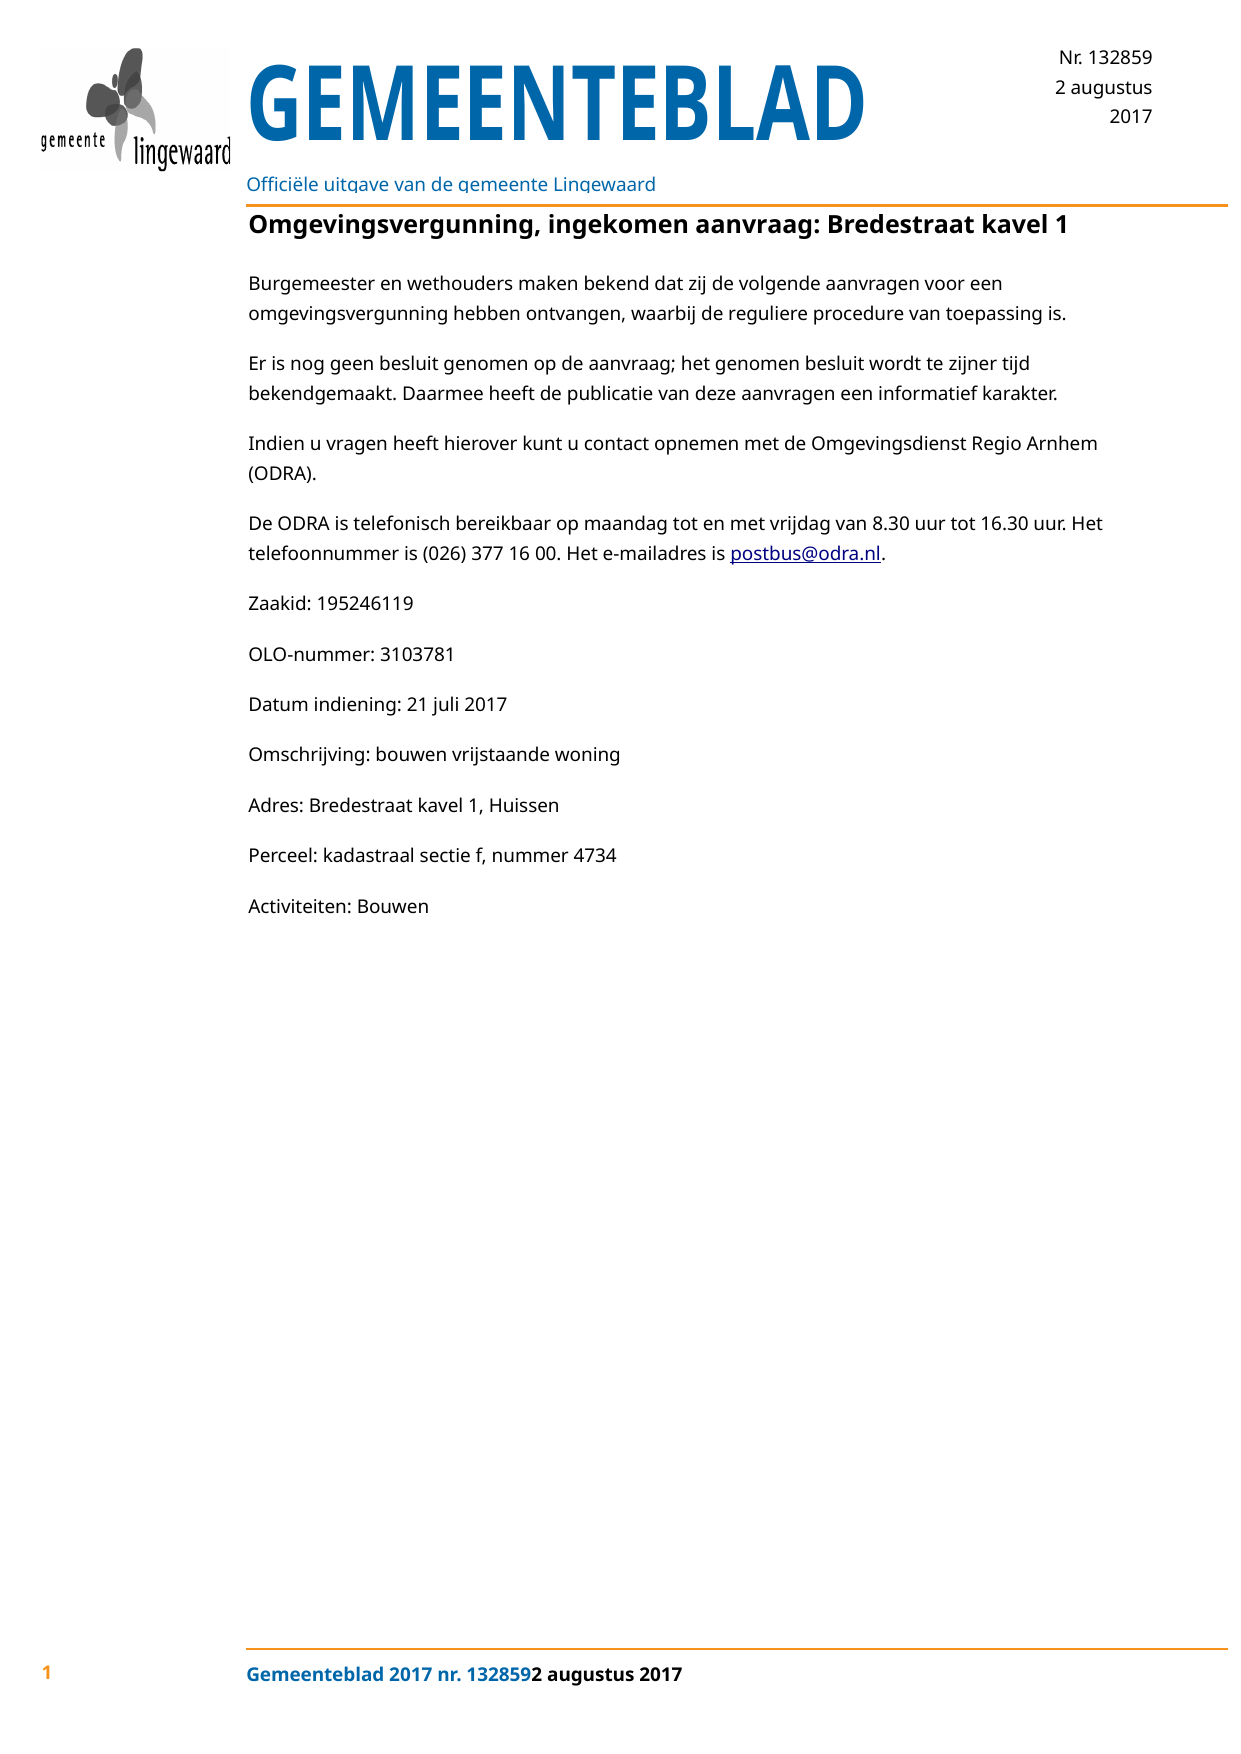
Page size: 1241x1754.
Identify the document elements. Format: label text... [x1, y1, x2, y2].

text Indien u vragen heeft hierover kunt u contact opnemen met de Omgevingsdienst Regio Arnhem (ODRA). [248, 430, 1152, 486]
text Zaakid: 195246119 [248, 590, 1152, 616]
text Activiteiten: Bouwen [248, 893, 1152, 918]
text Er is nog geen besluit genomen op de aanvraag; het genomen besluit wordt te zijner tijd bekendgemaakt. Daarmee heeft de publicatie van deze aanvragen een informatief karakter. [248, 350, 1152, 406]
text Adres: Bredestraat kavel 1, Huissen [248, 792, 1152, 818]
text Omschrijving: bouwen vrijstaande woning [248, 742, 1152, 767]
picture [41, 47, 231, 172]
text Burgemeester en wethouders maken bekend dat zij de volgende aanvragen voor een omgevingsvergunning hebben ontvangen, waarbij de reguliere procedure van toepassing is. [248, 270, 1152, 326]
text Datum indiening: 21 juli 2017 [248, 691, 1152, 717]
text Omgevingsvergunning, ingekomen aanvraag: Bredestraat kavel 1 [248, 207, 1152, 241]
text Perceel: kadastraal sectie f, nummer 4734 [248, 842, 1152, 868]
text OLO-nummer: 3103781 [248, 641, 1152, 666]
text De ODRA is telefonisch bereikbaar op maandag tot en met vrijdag van 8.30 uur tot 16.30 uur. Het telefoonnummer is (026) 377 16 00. Het e-mailadres is postbus@odra.nl. [248, 510, 1152, 566]
